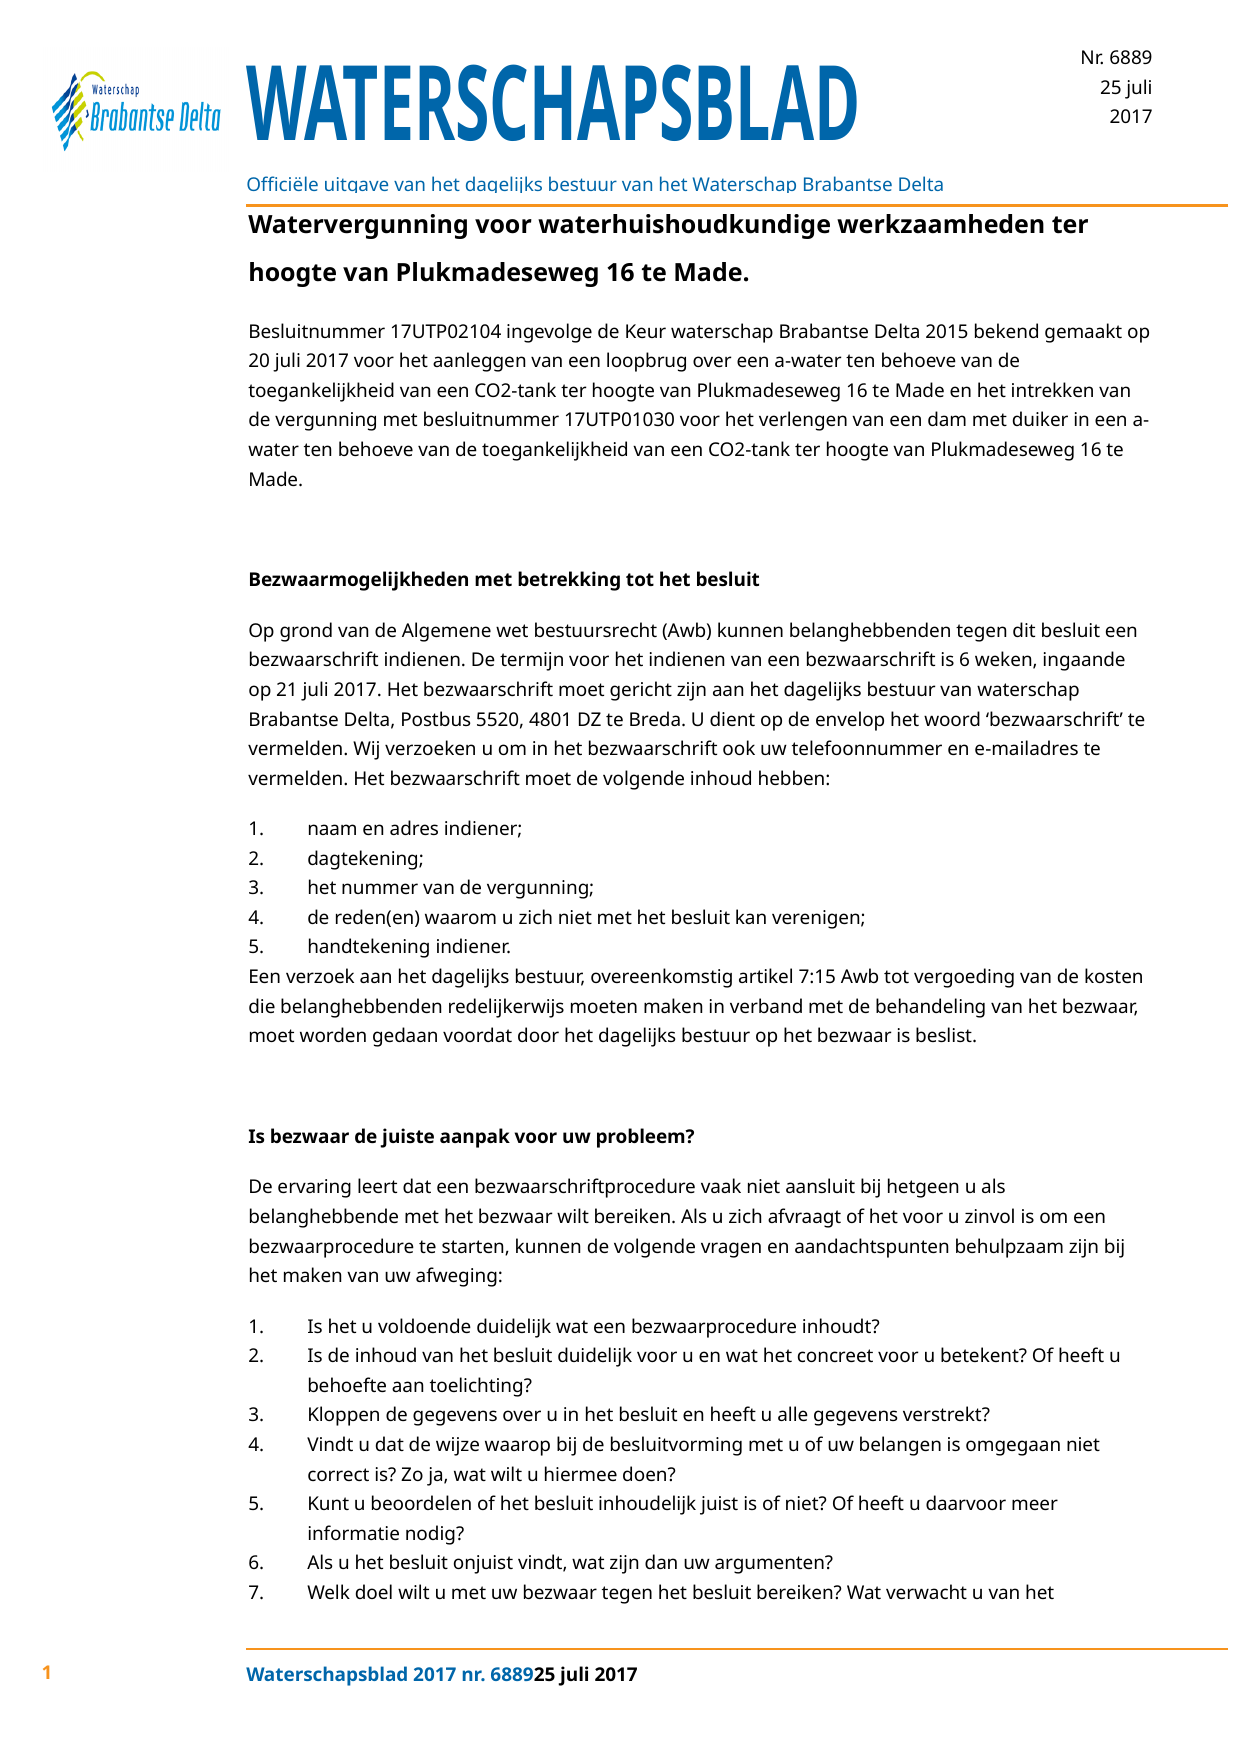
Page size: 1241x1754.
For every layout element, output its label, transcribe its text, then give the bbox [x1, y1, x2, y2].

list Is het u voldoende duidelijk wat een bezwaarprocedure inhoudt? [248, 1313, 1152, 1339]
list Welk doel wilt u met uw bezwaar tegen het besluit bereiken? Wat verwacht u van het [248, 1579, 1152, 1605]
list Vindt u dat de wijze waarop bij de besluitvorming met u of uw belangen is omgegaan niet correct is? Zo ja, wat wilt u hiermee doen? [248, 1431, 1152, 1487]
list naam en adres indiener; [248, 815, 1152, 841]
list handtekening indiener. [248, 934, 1152, 959]
text Is bezwaar de juiste aanpak voor uw probleem? [248, 1123, 1152, 1149]
list Als u het besluit onjuist vindt, wat zijn dan uw argumenten? [248, 1549, 1152, 1575]
list dagtekening; [248, 845, 1152, 871]
list Is de inhoud van het besluit duidelijk voor u en wat het concreet voor u betekent? Of heeft u behoefte aan toelichting? [248, 1342, 1152, 1398]
text Besluitnummer 17UTP02104 ingevolge de Keur waterschap Brabantse Delta 2015 bekend gemaakt op 20 juli 2017 voor het aanleggen van een loopbrug over een a-water ten behoeve van de toegankelijkheid van een CO2-tank ter hoogte van Plukmadeseweg 16 te Made en het intrekken van de vergunning met besluitnummer 17UTP01030 voor het verlengen van een dam met duiker in een a-water ten behoeve van de toegankelijkheid van een CO2-tank ter hoogte van Plukmadeseweg 16 te Made. [248, 318, 1152, 492]
text Watervergunning voor waterhuishoudkundige werkzaamheden ter hoogte van Plukmadeseweg 16 te Made. [248, 207, 1152, 288]
list Kunt u beoordelen of het besluit inhoudelijk juist is of niet? Of heeft u daarvoor meer informatie nodig? [248, 1490, 1152, 1546]
list Kloppen de gegevens over u in het besluit en heeft u alle gegevens verstrekt? [248, 1402, 1152, 1427]
picture [41, 47, 231, 172]
text De ervaring leert dat een bezwaarschriftprocedure vaak niet aansluit bij hetgeen u als belanghebbende met het bezwaar wilt bereiken. Als u zich afvraagt of het voor u zinvol is om een bezwaarprocedure te starten, kunnen de volgende vragen en aandachtspunten behulpzaam zijn bij het maken van uw afweging: [248, 1174, 1152, 1288]
text Op grond van de Algemene wet bestuursrecht (Awb) kunnen belanghebbenden tegen dit besluit een bezwaarschrift indienen. De termijn voor het indienen van een bezwaarschrift is 6 weken, ingaande op 21 juli 2017. Het bezwaarschrift moet gericht zijn aan het dagelijks bestuur van waterschap Brabantse Delta, Postbus 5520, 4801 DZ te Breda. U dient op de envelop het woord ‘bezwaarschrift’ te vermelden. Wij verzoeken u om in het bezwaarschrift ook uw telefoonnummer en e‑mailadres te vermelden. Het bezwaarschrift moet de volgende inhoud hebben: [248, 617, 1152, 791]
text Een verzoek aan het dagelijks bestuur, overeenkomstig artikel 7:15 Awb tot vergoeding van de kosten die belanghebbenden redelijkerwijs moeten maken in verband met de behandeling van het bezwaar, moet worden gedaan voordat door het dagelijks bestuur op het bezwaar is beslist. [248, 963, 1152, 1048]
list het nummer van de vergunning; [248, 874, 1152, 900]
list de reden(en) waarom u zich niet met het besluit kan verenigen; [248, 904, 1152, 930]
text Bezwaarmogelijkheden met betrekking tot het besluit [248, 567, 1152, 592]
